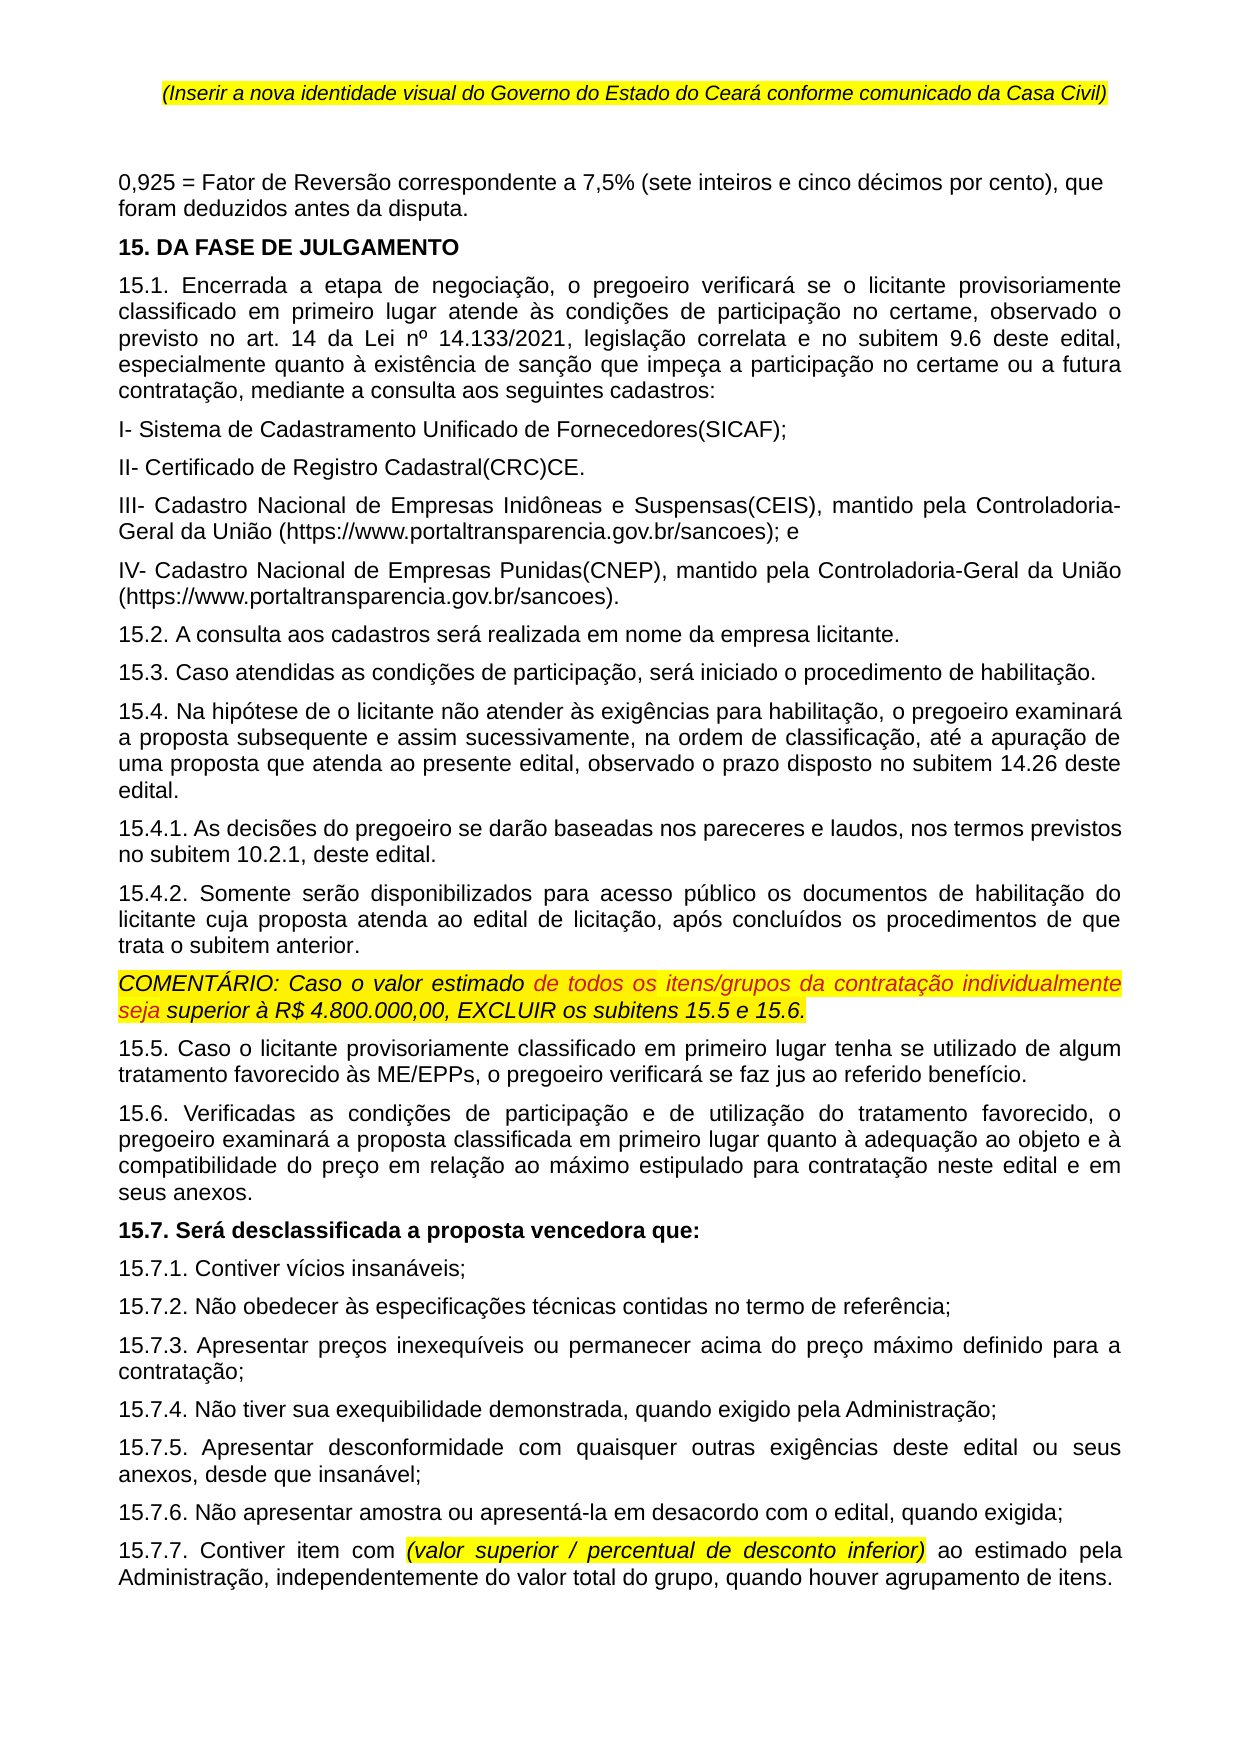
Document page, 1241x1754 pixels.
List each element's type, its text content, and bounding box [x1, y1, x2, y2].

text 15.2. A consulta aos cadastros será realizada em nome da empresa licitante. [118, 621, 1122, 647]
text 15.7.7. Contiver item com (valor superior / percentual de desconto inferior) ao estimado pela Administração, independentemente do valor total do grupo, quando houver agrupamento de itens. [118, 1537, 1122, 1590]
text 15. DA FASE DE JULGAMENTO [118, 234, 1122, 260]
text 0,925 = Fator de Reversão correspondente a 7,5% (sete inteiros e cinco décimos por cento), que foram deduzidos antes da disputa. [118, 169, 1122, 222]
text IV- Cadastro Nacional de Empresas Punidas(CNEP), mantido pela Controladoria-Geral da União (https://www.portaltransparencia.gov.br/sancoes). [118, 557, 1122, 609]
text 15.1. Encerrada a etapa de negociação, o pregoeiro verificará se o licitante provisoriamente classificado em primeiro lugar atende às condições de participação no certame, observado o previsto no art. 14 da Lei nº 14.133/2021, legislação correlata e no subitem 9.6 deste edital, especialmente quanto à existência de sanção que impeça a participação no certame ou a futura contratação, mediante a consulta aos seguintes cadastros: [118, 272, 1122, 404]
text COMENTÁRIO: Caso o valor estimado de todos os itens/grupos da contratação individualmente seja superior à R$ 4.800.000,00, EXCLUIR os subitens 15.5 e 15.6. [118, 970, 1122, 1023]
text 15.7.2. Não obedecer às especificações técnicas contidas no termo de referência; [118, 1293, 1122, 1320]
text 15.6. Verificadas as condições de participação e de utilização do tratamento favorecido, o pregoeiro examinará a proposta classificada em primeiro lugar quanto à adequação ao objeto e à compatibilidade do preço em relação ao máximo estipulado para contratação neste edital e em seus anexos. [118, 1099, 1122, 1205]
text 15.3. Caso atendidas as condições de participação, será iniciado o procedimento de habilitação. [118, 659, 1122, 686]
list III- Cadastro Nacional de Empresas Inidôneas e Suspensas(CEIS), mantido pela Controladoria-Geral da União (https://www.portaltransparencia.gov.br/sancoes); e [118, 492, 1122, 545]
text 15.4.2. Somente serão disponibilizados para acesso público os documentos de habilitação do licitante cuja proposta atenda ao edital de licitação, após concluídos os procedimentos de que trata o subitem anterior. [118, 879, 1122, 958]
text I- Sistema de Cadastramento Unificado de Fornecedores(SICAF); [118, 416, 1122, 442]
text 15.4. Na hipótese de o licitante não atender às exigências para habilitação, o pregoeiro examinará a proposta subsequente e assim sucessivamente, na ordem de classificação, até a apuração de uma proposta que atenda ao presente edital, observado o prazo disposto no subitem 14.26 deste edital. [118, 698, 1122, 803]
text 15.7.1. Contiver vícios insanáveis; [118, 1255, 1122, 1281]
text 15.7. Será desclassificada a proposta vencedora que: [118, 1217, 1122, 1243]
list II- Certificado de Registro Cadastral(CRC)CE. [118, 454, 1122, 480]
text 15.7.6. Não apresentar amostra ou apresentá-la em desacordo com o edital, quando exigida; [118, 1499, 1122, 1525]
text 15.7.3. Apresentar preços inexequíveis ou permanecer acima do preço máximo definido para a contratação; [118, 1332, 1122, 1384]
text 15.7.4. Não tiver sua exequibilidade demonstrada, quando exigido pela Administração; [118, 1396, 1122, 1422]
text 15.7.5. Apresentar desconformidade com quaisquer outras exigências deste edital ou seus anexos, desde que insanável; [118, 1434, 1122, 1487]
text 15.5. Caso o licitante provisoriamente classificado em primeiro lugar tenha se utilizado de algum tratamento favorecido às ME/EPPs, o pregoeiro verificará se faz jus ao referido benefício. [118, 1035, 1122, 1088]
text 15.4.1. As decisões do pregoeiro se darão baseadas nos pareceres e laudos, nos termos previstos no subitem 10.2.1, deste edital. [118, 815, 1122, 868]
